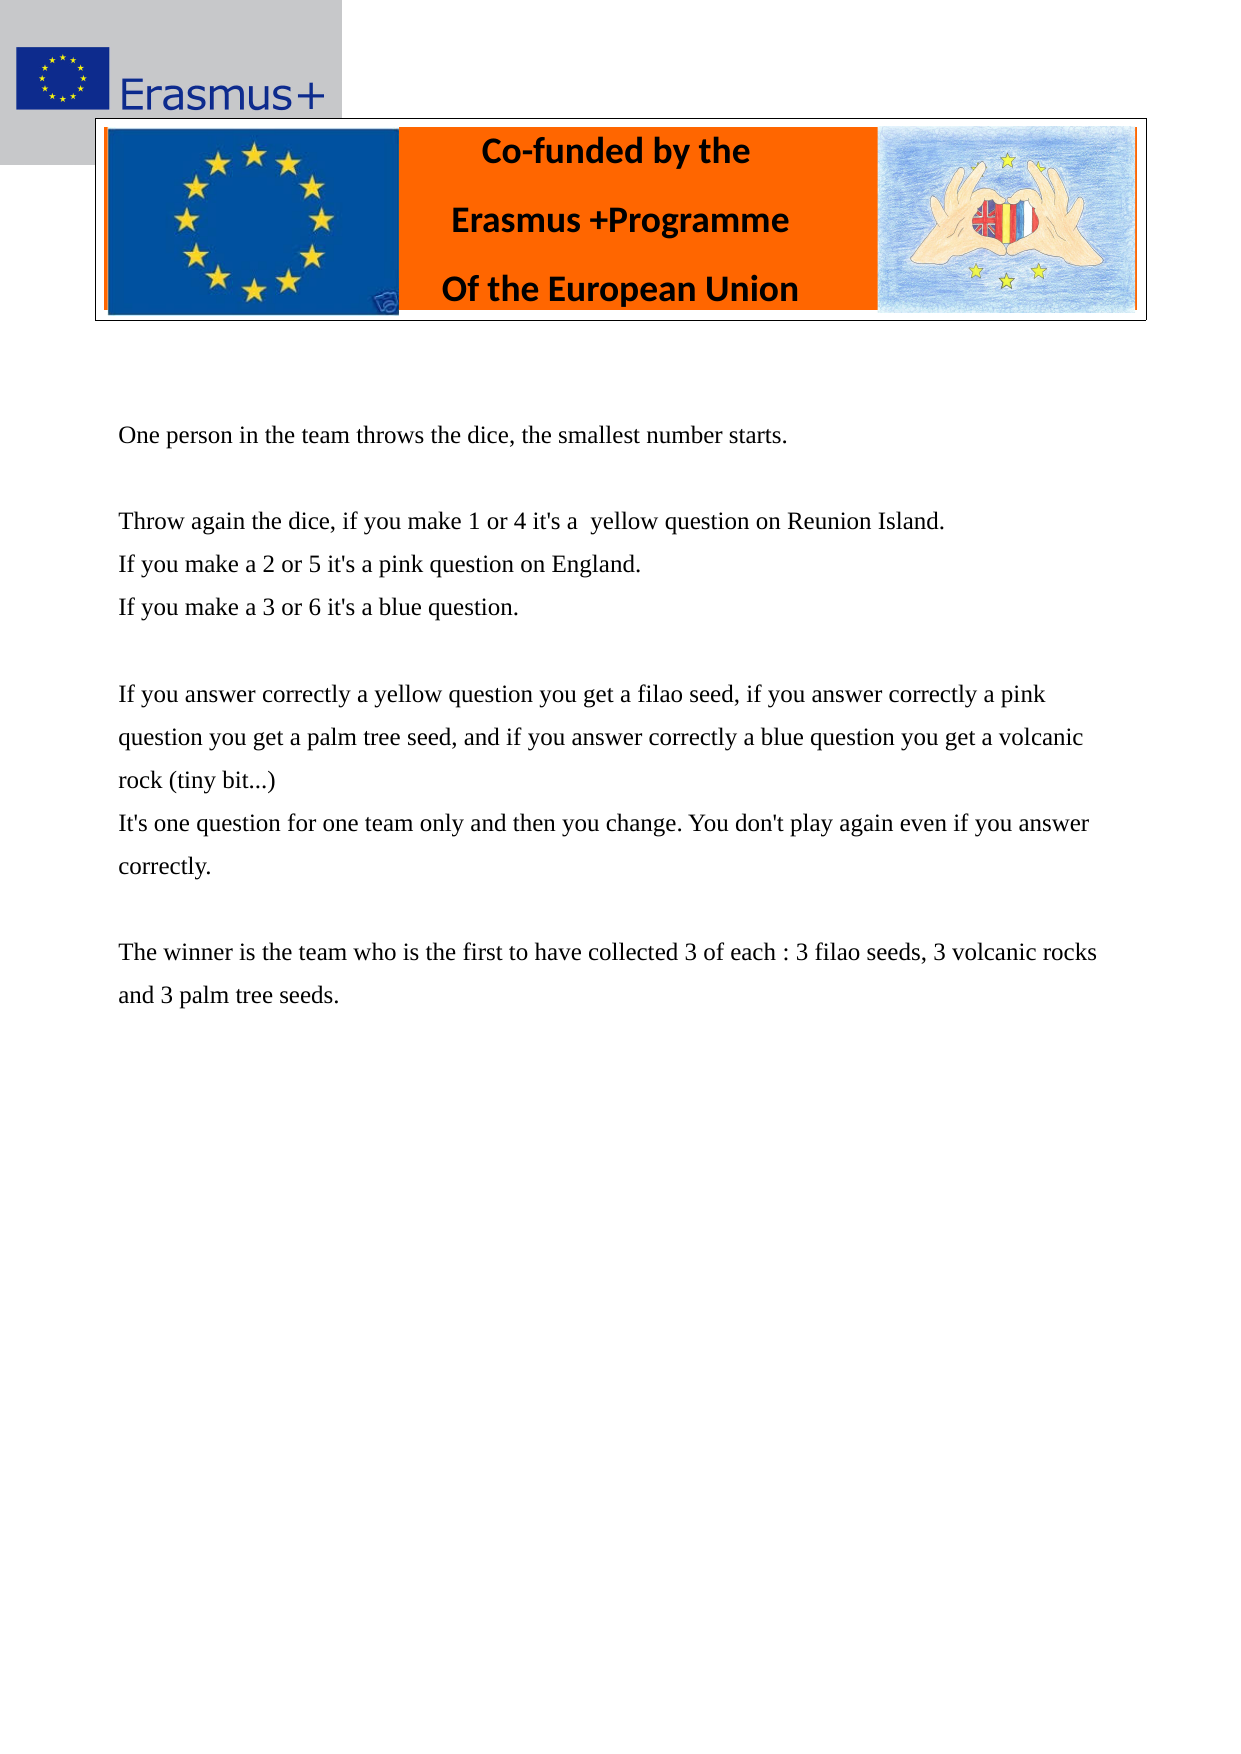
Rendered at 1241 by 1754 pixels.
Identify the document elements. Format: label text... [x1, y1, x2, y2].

text Of the European Union [399, 264, 877, 310]
text Erasmus +Programme [399, 196, 877, 242]
text If you answer correctly a yellow question you get a filao seed, if you answer correctly a pink question you get a palm tree seed, and if you answer correctly a blue question you get a volcanic rock (tiny bit...) [118, 679, 1122, 794]
picture [877, 126, 1135, 313]
text Co-funded by the [399, 127, 877, 173]
text Throw again the dice, if you make 1 or 4 it's a yellow question on Reunion Island. [118, 506, 1122, 535]
text The winner is the team who is the first to have collected 3 of each : 3 filao seeds, 3 volcanic rocks and 3 palm tree seeds. [118, 937, 1122, 1009]
picture [0, 0, 342, 165]
text If you make a 3 or 6 it's a blue question. [118, 592, 1122, 621]
text If you make a 2 or 5 it's a pink question on England. [118, 549, 1122, 578]
picture [107, 127, 399, 316]
text One person in the team throws the dice, the smallest number starts. [118, 420, 1122, 449]
text It's one question for one team only and then you change. You don't play again even if you answer correctly. [118, 808, 1122, 880]
